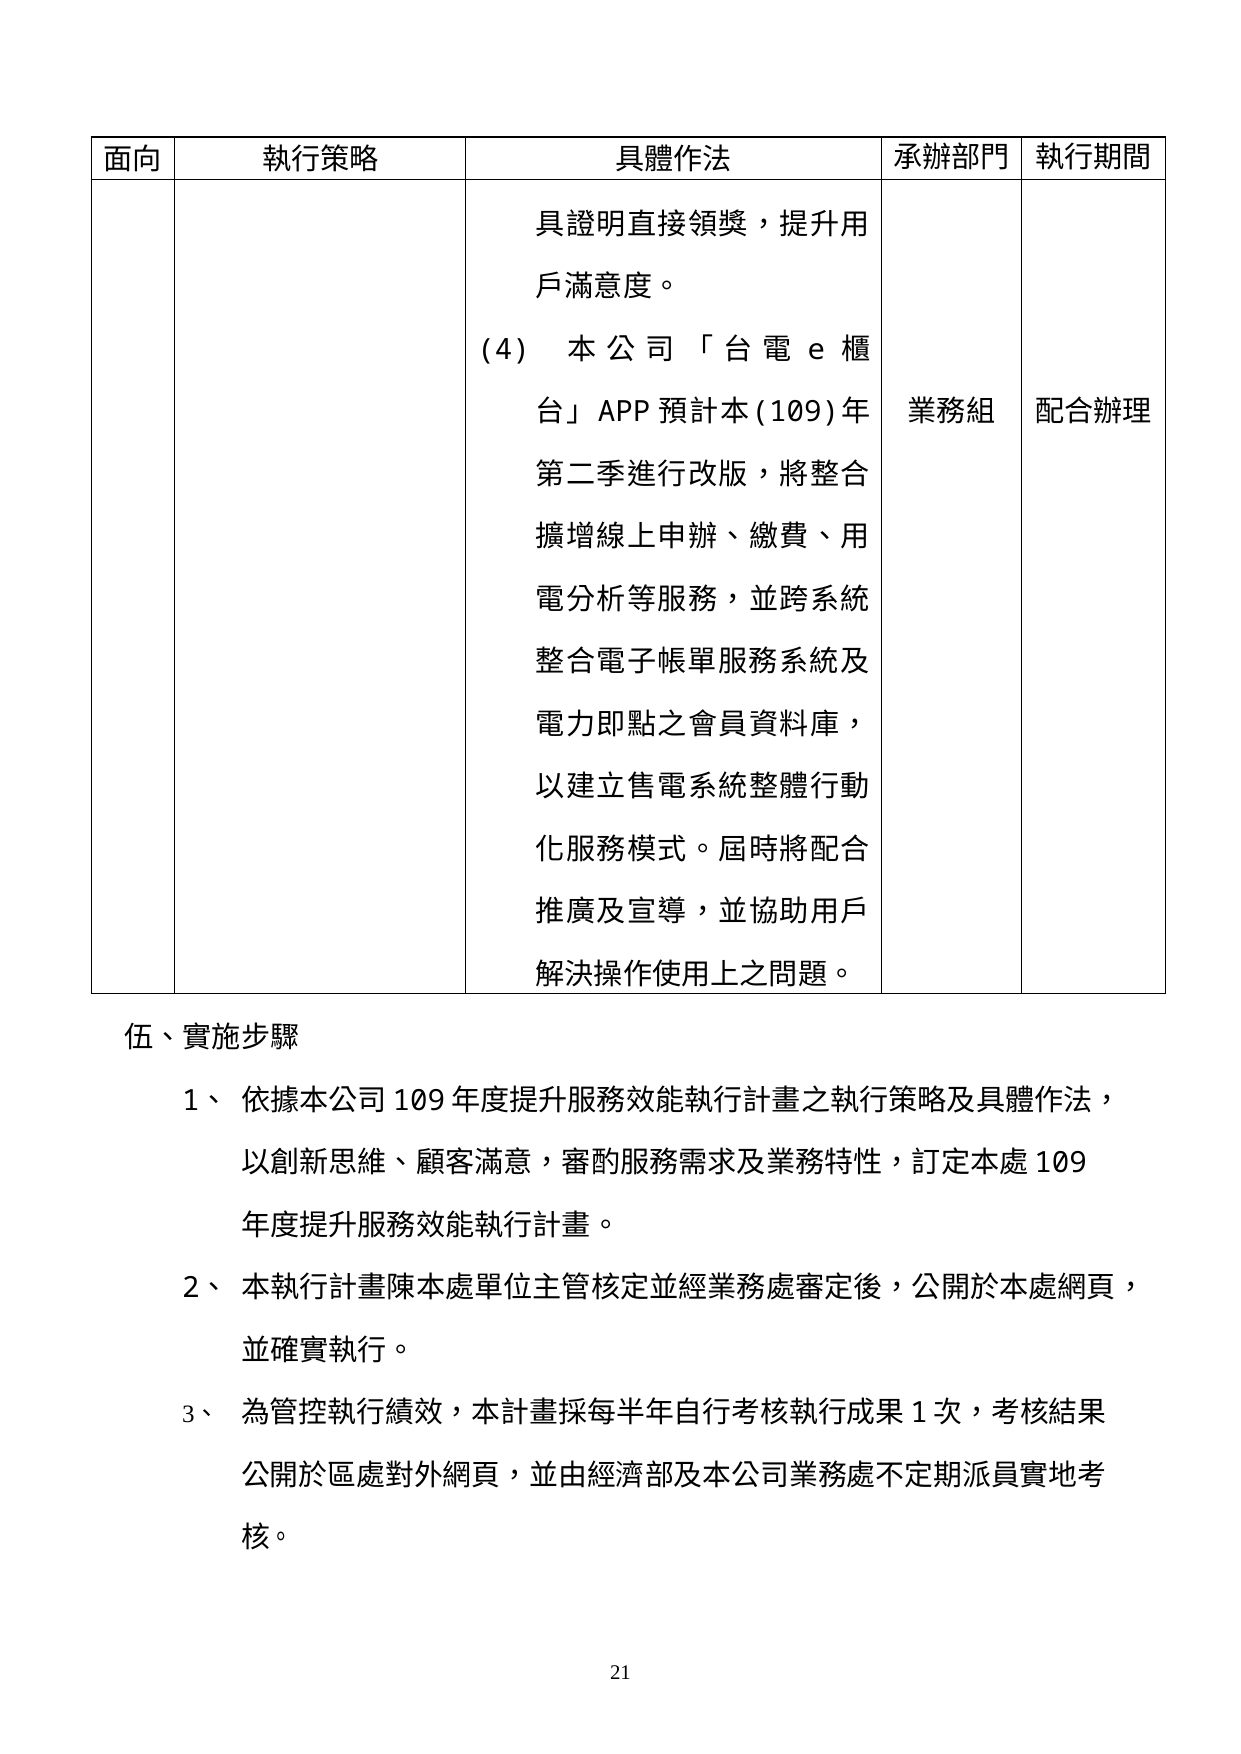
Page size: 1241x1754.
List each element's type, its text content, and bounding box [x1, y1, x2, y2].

table_header 面向 [92, 138, 174, 179]
text 伍、實施步驟 [124, 994, 1116, 1056]
table_cell 具證明直接領獎，提升用戶滿意度。 (4) 本公司「台電e櫃台」APP預計本(109)年第二季進行改版，將整合擴增線上申辦、繳費、用電分析等服務，並跨系統整合電子帳單服務系統及電力即點之會員資料庫，以建立售電系統整體行動化服務模式。屆時將配合推廣及宣導，並協助用戶解決操作使用上之問題。 [466, 180, 881, 992]
list 依據本公司109年度提升服務效能執行計畫之執行策略及具體作法，以創新思維、顧客滿意，審酌服務需求及業務特性，訂定本處109年度提升服務效能執行計畫。 [182, 1056, 1116, 1243]
table_header 承辦部門 [882, 138, 1021, 179]
table_header 具體作法 [466, 138, 881, 179]
table_cell [175, 180, 465, 992]
list 本執行計畫陳本處單位主管核定並經業務處審定後，公開於本處網頁，並確實執行。 [182, 1243, 1116, 1368]
table_header 執行策略 [175, 138, 465, 179]
table_cell [92, 180, 174, 992]
table_header 執行期間 [1022, 138, 1165, 179]
list 為管控執行績效，本計畫採每半年自行考核執行成果1次，考核結果公開於區處對外網頁，並由經濟部及本公司業務處不定期派員實地考核。 [182, 1368, 1116, 1556]
table_cell 配合辦理 [1022, 180, 1165, 992]
table_cell 業務組 [882, 180, 1021, 992]
